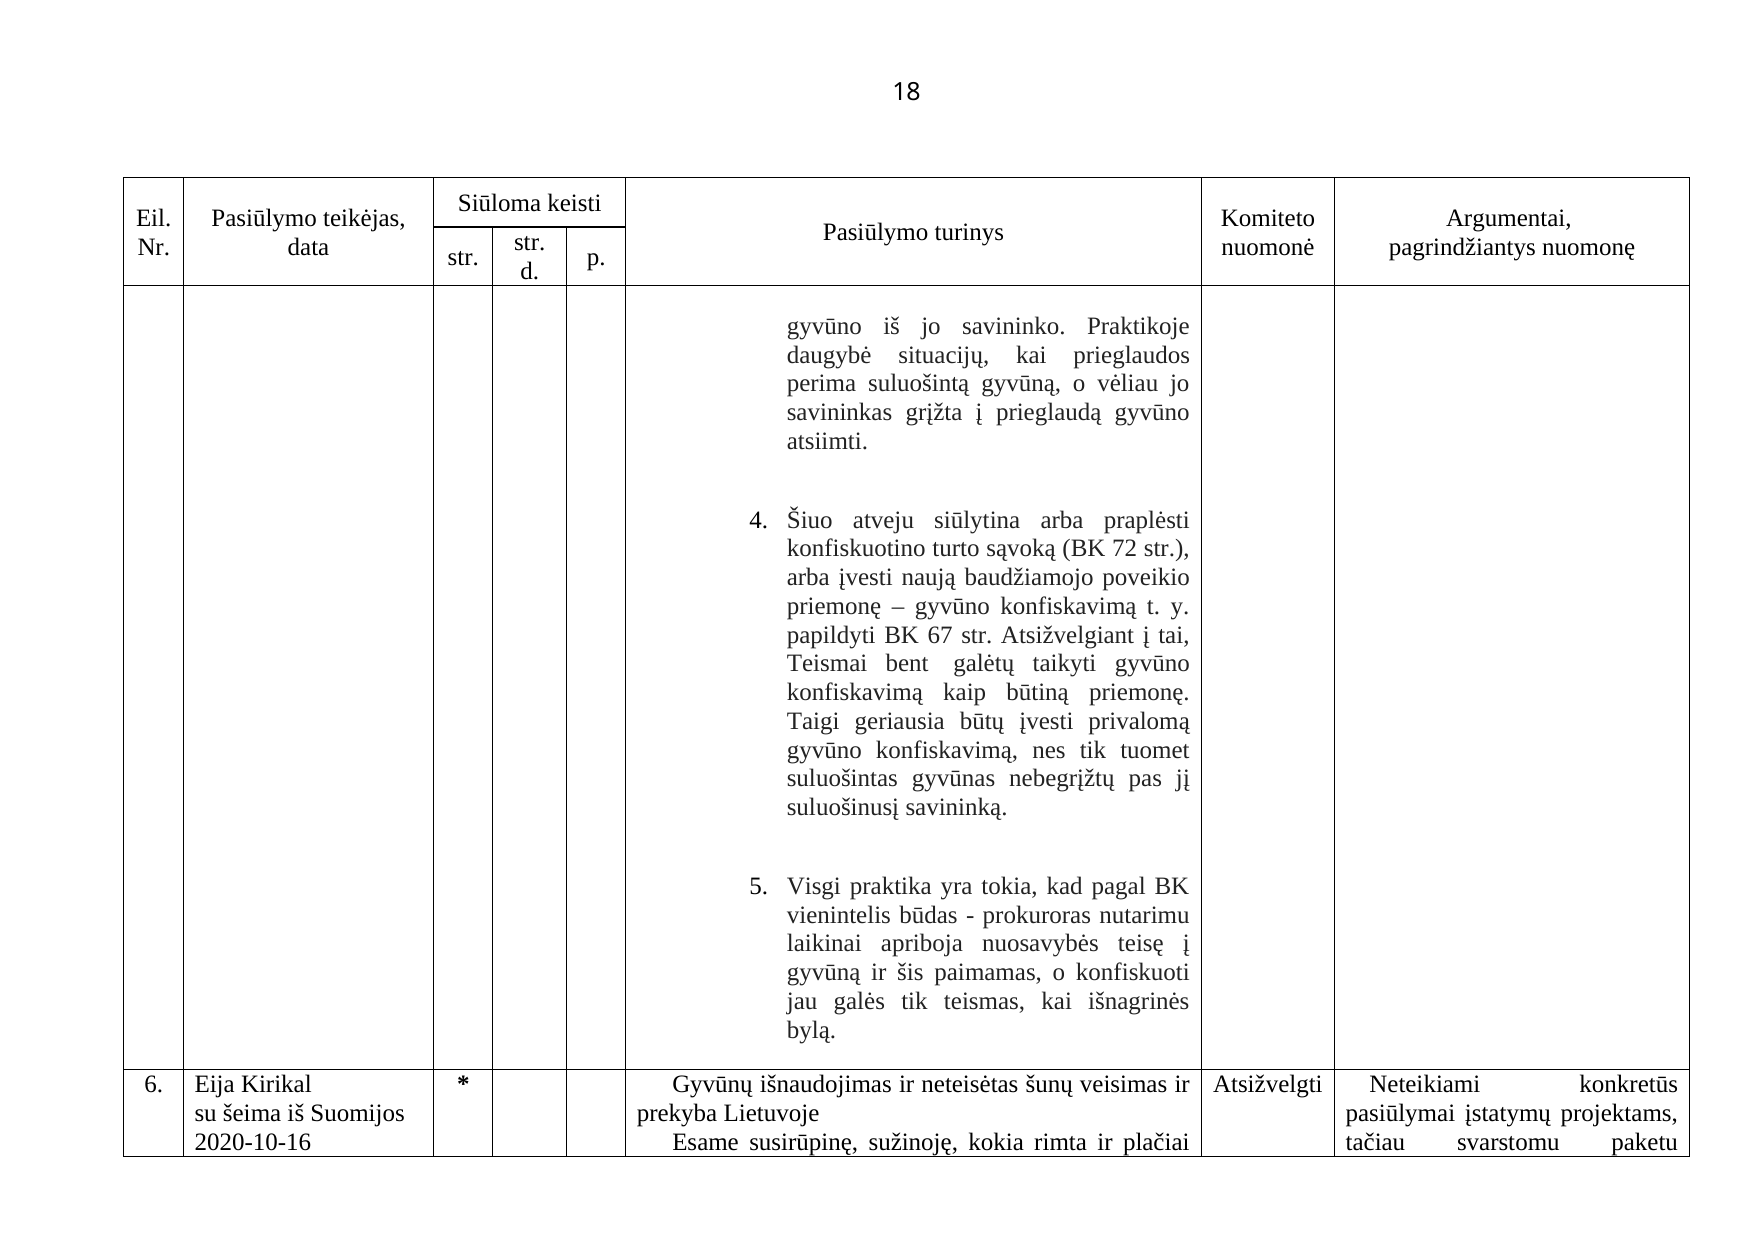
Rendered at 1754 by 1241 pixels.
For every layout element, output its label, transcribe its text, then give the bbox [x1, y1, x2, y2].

table_cell [493, 1070, 566, 1156]
table_header Argumentai, pagrindžiantys nuomonę [1335, 178, 1689, 285]
table_cell Gyvūnų išnaudojimas ir neteisėtas šunų veisimas ir prekyba Lietuvoje Esame susirūpinę, sužinoję, kokia rimta ir plačiai [626, 1070, 1201, 1156]
table_cell 6. [124, 1070, 183, 1156]
table_cell Eija Kirikal su šeima iš Suomijos 2020-10-16 [184, 1070, 433, 1156]
table_header Siūloma keisti [434, 178, 625, 226]
table_cell [184, 286, 433, 1068]
table_cell Atsižvelgti [1202, 1070, 1334, 1156]
table_cell [434, 286, 492, 1068]
table_cell str. d. [493, 228, 566, 285]
table_header Pasiūlymo turinys [626, 178, 1201, 285]
table_header Pasiūlymo teikėjas, data [184, 178, 433, 285]
table_cell [493, 286, 566, 1068]
table_cell [124, 286, 183, 1068]
table_cell Neteikiami konkretūs pasiūlymai įstatymų projektams, tačiau svarstomu paketu [1335, 1070, 1689, 1156]
table_cell p. [567, 228, 625, 285]
table_cell str. [434, 228, 492, 285]
table_cell [567, 286, 625, 1068]
table_header Eil. Nr. [124, 178, 183, 285]
table_header Komiteto nuomonė [1202, 178, 1334, 285]
table_cell [1202, 286, 1334, 1068]
table_cell [1335, 286, 1689, 1068]
table_cell * [434, 1070, 492, 1156]
table_cell Atsisakyti papildomų siūlymų dėl baudų/sankcijų/poveikio priemonių griežtinimo asmenims už gyvūnų gerovės/neteisėto dauginimo ir kitą neteisėtą veiklą pažeidimus atsižvelgiant į tai, kad LR Seimas pritarė eilei ANK ir BK projektų pateikimui, kuriais siekiama griežtinti asmenų, vykdžiusių neteisėtą veiklą, atsakomybę. Konfiskavimas pagal BK: Taip pat reikia atkreipti dėmesį, jog BK 72 str. įtvirtinta turto konfiskavimo sąvoka nėra tapati gyvūno konfiskavimui. BK 72 str. 2 d. nurodyta, jog: „Konfiskuotinu turtu laikomas šio kodekso uždraustos veikos įrankis, priemonė ar rezultatas. Šio kodekso uždraustos veikos rezultatu pripažįstamas tiesiogiai ar netiesiogiai iš jos gautas bet kokio pavidalo turtas.“ Gyvūnas, su kuriuo asmuo žiauriai elgėsi, ko pasekoje jis žuvo, nėra nei įrankis, nei priemonė, nei rezultatas. Šiuo atveju, Teismams nėra pareigos paskirti privalomą gyvūno konfiskavimą asmenims, kurie teisiami pagal BK 310 str., t. y. žiauriai elgėsi su gyvūnu ko pasekoje gyvūnas buvo suluošintas. Tuo labiau, net ir norėdami, Teismai sunkiai gali taikyti gyvūno konfiskavimą pagal BK, kadangi turto konfiskavimas BK normose yra apibrėžiamas kaip uždraustos veikos įrankis, priemonė ar rezultatas. Vadinasi, Teismai gali veikti savo nuožiūra ir nekonfiskuoti suluošinto gyvūno iš jo savininko. Praktikoje daugybė situacijų, kai prieglaudos perima suluošintą gyvūną, o vėliau jo savininkas grįžta į prieglaudą gyvūno atsiimti. Šiuo atveju siūlytina arba praplėsti konfiskuotino turto sąvoką (BK 72 str.), arba įvesti naują baudžiamojo poveikio priemonę – gyvūno konfiskavimą t. y. papildyti BK 67 str. Atsižvelgiant į tai, Teismai bent galėtų taikyti gyvūno konfiskavimą kaip būtiną priemonę. Taigi geriausia būtų įvesti privalomą gyvūno konfiskavimą, nes tik tuomet suluošintas gyvūnas nebegrįžtų pas jį suluošinusį savininką. Visgi praktika yra tokia, kad pagal BK vienintelis būdas - prokuroras nutarimu laikinai apriboja nuosavybės teisę į gyvūną ir šis paimamas, o konfiskuoti jau galės tik teismas, kai išnagrinės bylą. [626, 286, 1201, 1068]
table_cell [567, 1070, 625, 1156]
